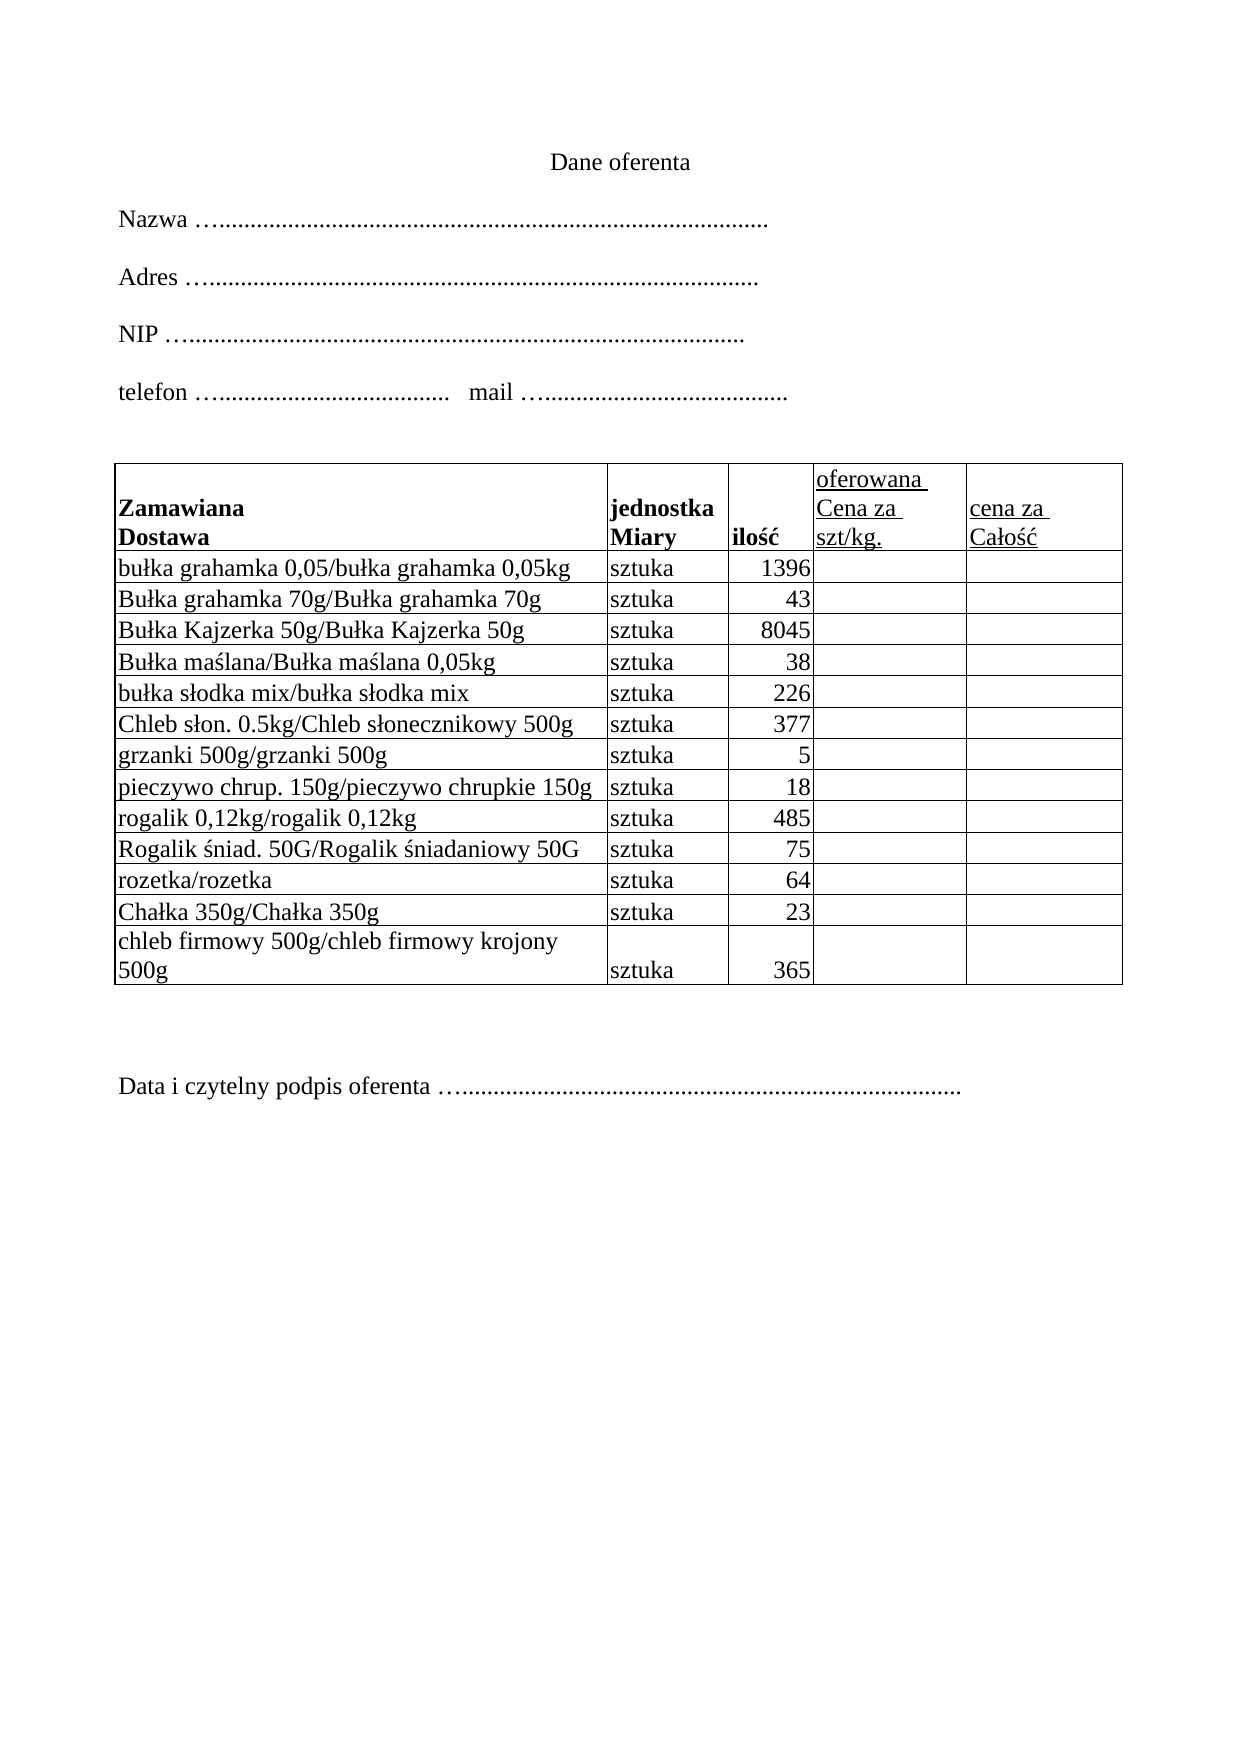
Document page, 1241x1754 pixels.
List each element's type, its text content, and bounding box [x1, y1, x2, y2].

table_cell [967, 645, 1122, 675]
table_cell bułka grahamka 0,05/bułka grahamka 0,05kg [116, 551, 607, 582]
table_cell 365 [729, 926, 813, 984]
table_cell 23 [729, 895, 813, 925]
table_cell Bułka Kajzerka 50g/Bułka Kajzerka 50g [116, 614, 607, 644]
table_cell Bułka maślana/Bułka maślana 0,05kg [116, 645, 607, 675]
table_cell rozetka/rozetka [116, 864, 607, 894]
table_header Zamawiana Dostawa [116, 464, 607, 550]
table_cell [814, 833, 966, 863]
text telefon …..................................... mail …....................................... [118, 377, 1122, 406]
table_cell pieczywo chrup. 150g/pieczywo chrupkie 150g [116, 770, 607, 800]
table_cell 38 [729, 645, 813, 675]
table_cell 1396 [729, 551, 813, 582]
table_cell [967, 801, 1122, 832]
table_cell sztuka [608, 801, 728, 832]
table_header ilość [729, 464, 813, 550]
table_cell [967, 614, 1122, 644]
table_cell [814, 895, 966, 925]
text Data i czytelny podpis oferenta …................................................................................ [118, 1071, 1122, 1100]
table_cell [967, 833, 1122, 863]
text Dane oferenta [118, 147, 1122, 176]
table_cell [814, 676, 966, 707]
table_cell [967, 551, 1122, 582]
table_cell 43 [729, 583, 813, 613]
table_header jednostka Miary [608, 464, 728, 550]
table_cell [967, 895, 1122, 925]
table_cell 5 [729, 739, 813, 769]
table_cell sztuka [608, 895, 728, 925]
table_cell sztuka [608, 676, 728, 707]
table_cell [814, 801, 966, 832]
table_cell chleb firmowy 500g/chleb firmowy krojony 500g [116, 926, 607, 984]
table_cell [967, 770, 1122, 800]
table_cell Bułka grahamka 70g/Bułka grahamka 70g [116, 583, 607, 613]
table_cell sztuka [608, 864, 728, 894]
table_cell Chałka 350g/Chałka 350g [116, 895, 607, 925]
table_cell 377 [729, 708, 813, 738]
table_cell [967, 926, 1122, 984]
table_cell 8045 [729, 614, 813, 644]
table_cell [967, 676, 1122, 707]
table_cell [814, 551, 966, 582]
table_cell [967, 864, 1122, 894]
table_cell [814, 645, 966, 675]
table_cell sztuka [608, 833, 728, 863]
table_cell sztuka [608, 551, 728, 582]
table_cell 226 [729, 676, 813, 707]
table_cell 485 [729, 801, 813, 832]
table_cell 64 [729, 864, 813, 894]
table_cell [967, 739, 1122, 769]
table_header oferowana Cena za szt/kg. [814, 464, 966, 550]
table_cell sztuka [608, 708, 728, 738]
table_cell [814, 864, 966, 894]
table_cell [814, 739, 966, 769]
text Adres …........................................................................................ [118, 262, 1122, 291]
table_cell 18 [729, 770, 813, 800]
table_cell grzanki 500g/grzanki 500g [116, 739, 607, 769]
table_header cena za Całość [967, 464, 1122, 550]
table_cell 75 [729, 833, 813, 863]
table_cell sztuka [608, 926, 728, 984]
table_cell bułka słodka mix/bułka słodka mix [116, 676, 607, 707]
table_cell Chleb słon. 0.5kg/Chleb słonecznikowy 500g [116, 708, 607, 738]
table_cell sztuka [608, 645, 728, 675]
table_cell rogalik 0,12kg/rogalik 0,12kg [116, 801, 607, 832]
table_cell [814, 770, 966, 800]
table_cell sztuka [608, 770, 728, 800]
table_cell [814, 708, 966, 738]
table_cell Rogalik śniad. 50G/Rogalik śniadaniowy 50G [116, 833, 607, 863]
table_cell sztuka [608, 583, 728, 613]
table_cell sztuka [608, 614, 728, 644]
table_cell [814, 583, 966, 613]
text NIP …......................................................................................... [118, 319, 1122, 348]
table_cell [967, 583, 1122, 613]
table_cell [967, 708, 1122, 738]
text Nazwa …........................................................................................ [118, 204, 1122, 233]
table_cell [814, 614, 966, 644]
table_cell sztuka [608, 739, 728, 769]
table_cell [814, 926, 966, 984]
